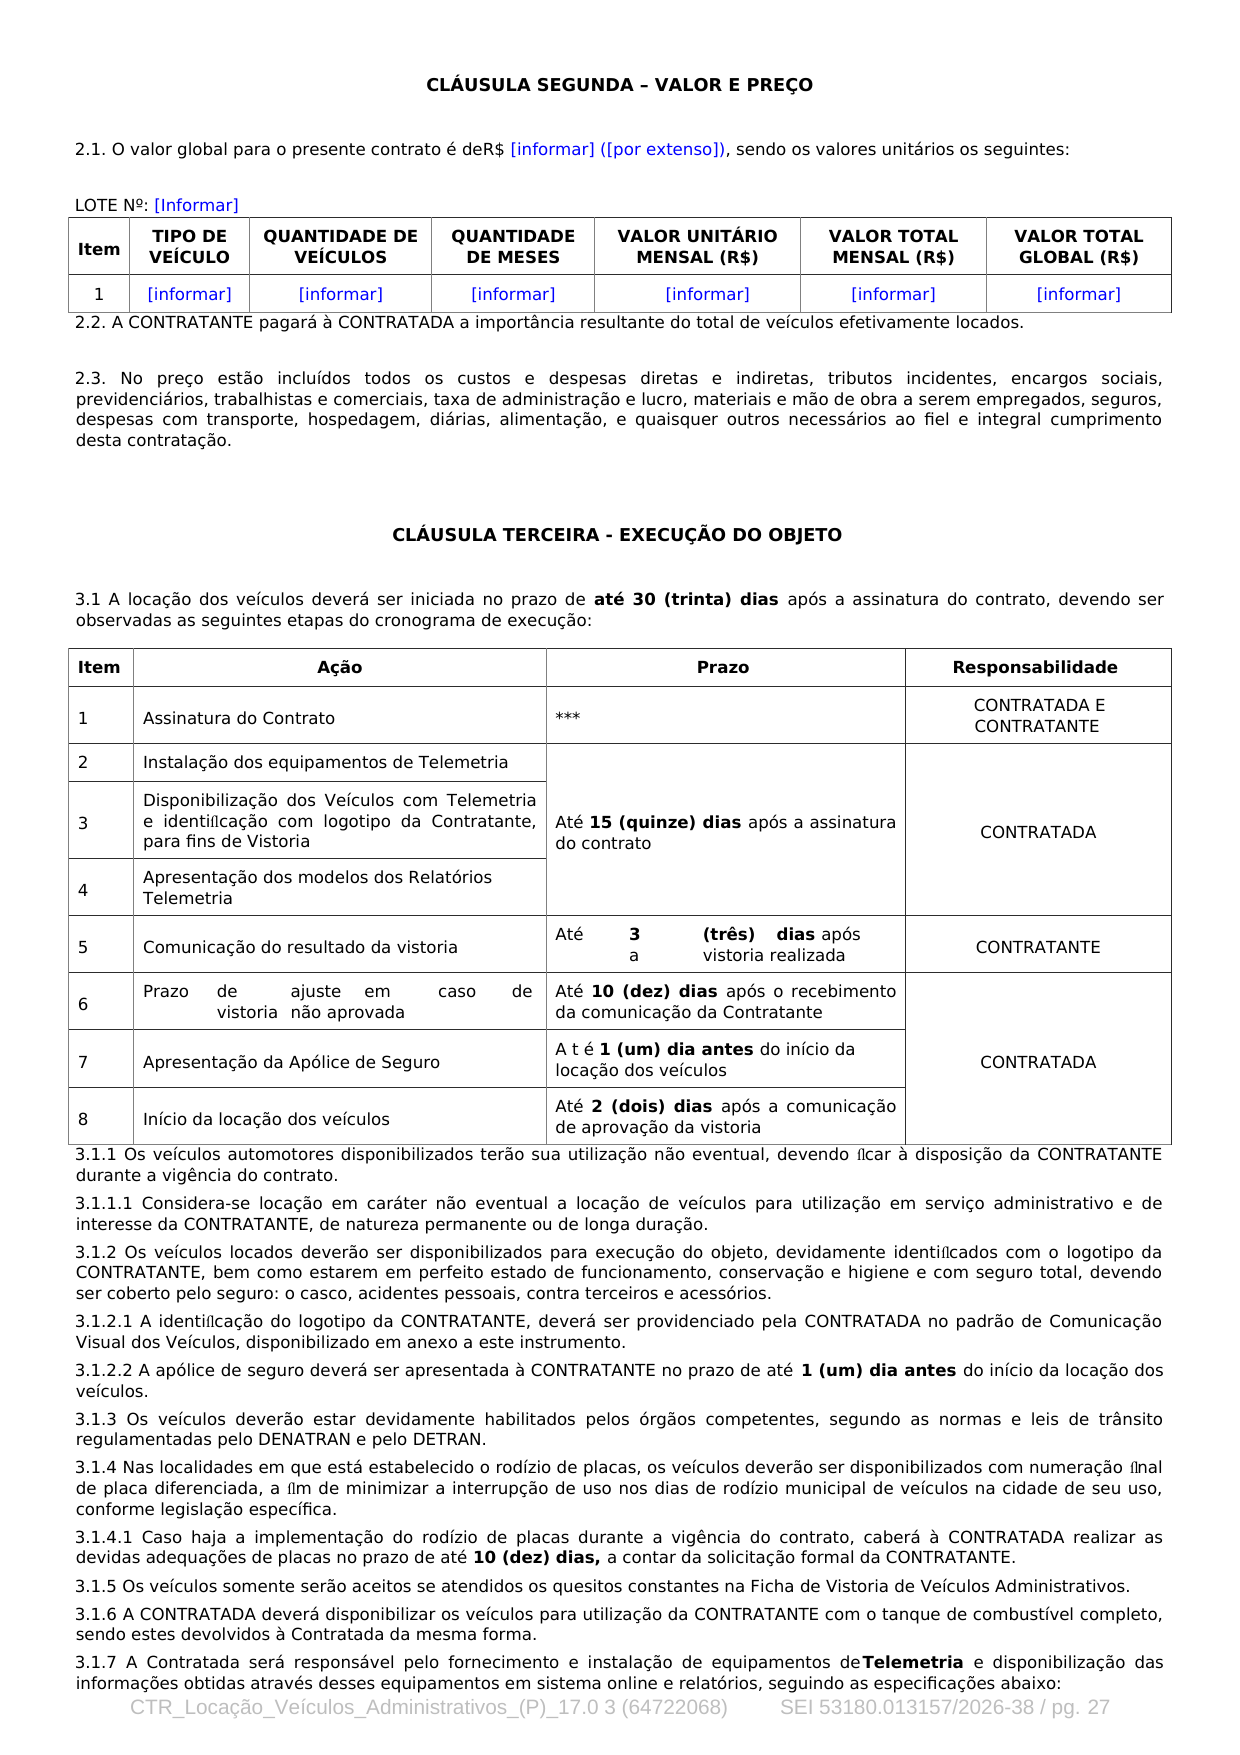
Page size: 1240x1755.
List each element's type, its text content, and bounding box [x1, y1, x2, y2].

table_cell *** [547, 687, 905, 743]
text 3.1.3 Os veículos deverão estar devidamente habilitados pelos órgãos competentes, segundo as normas e leis de trânsito regulamentadas pelo DENATRAN e pelo DETRAN. [74, 1409, 1164, 1449]
table_header Responsabilidade [906, 649, 1171, 686]
table_cell Apresentação da Apólice de Seguro [134, 1030, 546, 1087]
text 3.1.2.2 A apólice de seguro deverá ser apresentada à CONTRATANTE no prazo de até 1 (um) dia antes do início da locação dos veículos. [74, 1361, 1164, 1401]
text 3.1 A locação dos veículos deverá ser iniciada no prazo de até 30 (trinta) dias após a assinatura do contrato, devendo ser observadas as seguintes etapas do cronograma de execução: [74, 590, 1164, 630]
table_header QUANTIDADE DE MESES [432, 218, 594, 274]
table_header Item [69, 218, 129, 274]
table_cell CONTRATADA [906, 744, 1171, 915]
table_cell Apresentação dos modelos dos Relatórios Telemetria [134, 859, 546, 915]
table_header VALOR TOTAL MENSAL (R$) [801, 218, 986, 274]
text 2.1. O valor global para o presente contrato é deR$ [informar] ([por extenso]), sendo os valores unitários os seguintes: [74, 140, 1164, 159]
table_cell 6 [69, 973, 133, 1029]
subtitle CLÁUSULA SEGUNDA – VALOR E PREÇO [71, 75, 1168, 96]
table_header Prazo [547, 649, 905, 686]
table_cell [informar] [595, 275, 800, 312]
text 3.1.4 Nas localidades em que está estabelecido o rodízio de placas, os veículos deverão ser disponibilizados com numeração nal de placa diferenciada, a m de minimizar a interrupção de uso nos dias de rodízio municipal de veículos na cidade de seu uso, conforme legislação específica. [74, 1458, 1164, 1519]
table_cell 1 [69, 687, 133, 743]
table_cell [informar] [250, 275, 431, 312]
text 3.1.1 Os veículos automotores disponibilizados terão sua utilização não eventual, devendo car à disposição da CONTRATANTE durante a vigência do contrato. [74, 1145, 1164, 1185]
table_cell Prazo de ajuste em caso de vistoria não aprovada [134, 973, 546, 1029]
text 3.1.1.1 Considera-se locação em caráter não eventual a locação de veículos para utilização em serviço administrativo e de interesse da CONTRATANTE, de natureza permanente ou de longa duração. [74, 1194, 1164, 1234]
table_cell 1 [69, 275, 129, 312]
table_cell Instalação dos equipamentos de Telemetria [134, 744, 546, 781]
table_cell Até 10 (dez) dias após o recebimento da comunicação da Contratante [547, 973, 905, 1029]
table_cell Até 2 (dois) dias após a comunicação de aprovação da vistoria [547, 1088, 905, 1144]
table_cell Início da locação dos veículos [134, 1088, 546, 1144]
table_cell CONTRATANTE [906, 916, 1171, 972]
table_header Item [69, 649, 133, 686]
table_cell CONTRATADA E CONTRATANTE [906, 687, 1171, 743]
table_cell Até 3 (três) dias após a vistoria realizada [547, 916, 905, 972]
table_cell [informar] [987, 275, 1171, 312]
text 2.2. A CONTRATANTE pagará à CONTRATADA a importância resultante do total de veículos efetivamente locados. [74, 313, 1164, 332]
text 2.3. No preço estão incluídos todos os custos e despesas diretas e indiretas, tributos incidentes, encargos sociais, previdenciários, trabalhistas e comerciais, taxa de administração e lucro, materiais e mão de obra a serem empregados, seguros, despesas com transporte, hospedagem, diárias, alimentação, e quaisquer outros necessários ao fiel e integral cumprimento desta contratação. [74, 369, 1164, 450]
table_cell Comunicação do resultado da vistoria [134, 916, 546, 972]
text LOTE Nº: [Informar] [74, 196, 1170, 215]
table_cell 7 [69, 1030, 133, 1087]
table_cell 8 [69, 1088, 133, 1144]
table_cell [informar] [432, 275, 594, 312]
table_header QUANTIDADE DE VEÍCULOS [250, 218, 431, 274]
table_cell [informar] [801, 275, 986, 312]
table_header TIPO DE VEÍCULO [130, 218, 249, 274]
table_cell A t é 1 (um) dia antes do início da locação dos veículos [547, 1030, 905, 1087]
text 3.1.2.1 A identicação do logotipo da CONTRATANTE, deverá ser providenciado pela CONTRATADA no padrão de Comunicação Visual dos Veículos, disponibilizado em anexo a este instrumento. [74, 1312, 1164, 1352]
table_cell 3 [69, 782, 133, 857]
table_header Ação [134, 649, 546, 686]
table_cell [informar] [130, 275, 249, 312]
table_cell CONTRATADA [906, 973, 1171, 1144]
table_header VALOR UNITÁRIO MENSAL (R$) [595, 218, 800, 274]
text 3.1.4.1 Caso haja a implementação do rodízio de placas durante a vigência do contrato, caberá à CONTRATADA realizar as devidas adequações de placas no prazo de até 10 (dez) dias, a contar da solicitação formal da CONTRATANTE. [74, 1528, 1164, 1568]
table_cell 4 [69, 859, 133, 915]
text 3.1.5 Os veículos somente serão aceitos se atendidos os quesitos constantes na Ficha de Vistoria de Veículos Administrativos. [74, 1577, 1164, 1596]
text 3.1.2 Os veículos locados deverão ser disponibilizados para execução do objeto, devidamente identicados com o logotipo da CONTRATANTE, bem como estarem em perfeito estado de funcionamento, conservação e higiene e com seguro total, devendo ser coberto pelo seguro: o casco, acidentes pessoais, contra terceiros e acessórios. [74, 1242, 1164, 1303]
table_cell Até 15 (quinze) dias após a assinatura do contrato [547, 744, 905, 915]
table_cell 5 [69, 916, 133, 972]
text 3.1.6 A CONTRATADA deverá disponibilizar os veículos para utilização da CONTRATANTE com o tanque de combustível completo, sendo estes devolvidos à Contratada da mesma forma. [74, 1604, 1164, 1645]
table_header VALOR TOTAL GLOBAL (R$) [987, 218, 1171, 274]
subtitle CLÁUSULA TERCEIRA - EXECUÇÃO DO OBJETO [71, 525, 1163, 546]
table_cell 2 [69, 744, 133, 781]
table_cell Disponibilização dos Veículos com Telemetria e identicação com logotipo da Contratante, para fins de Vistoria [134, 782, 546, 857]
text 3.1.7 A Contratada será responsável pelo fornecimento e instalação de equipamentos deTelemetria e disponibilização das informações obtidas através desses equipamentos em sistema online e relatórios, seguindo as especificações abaixo: [74, 1653, 1164, 1693]
table_cell Assinatura do Contrato [134, 687, 546, 743]
